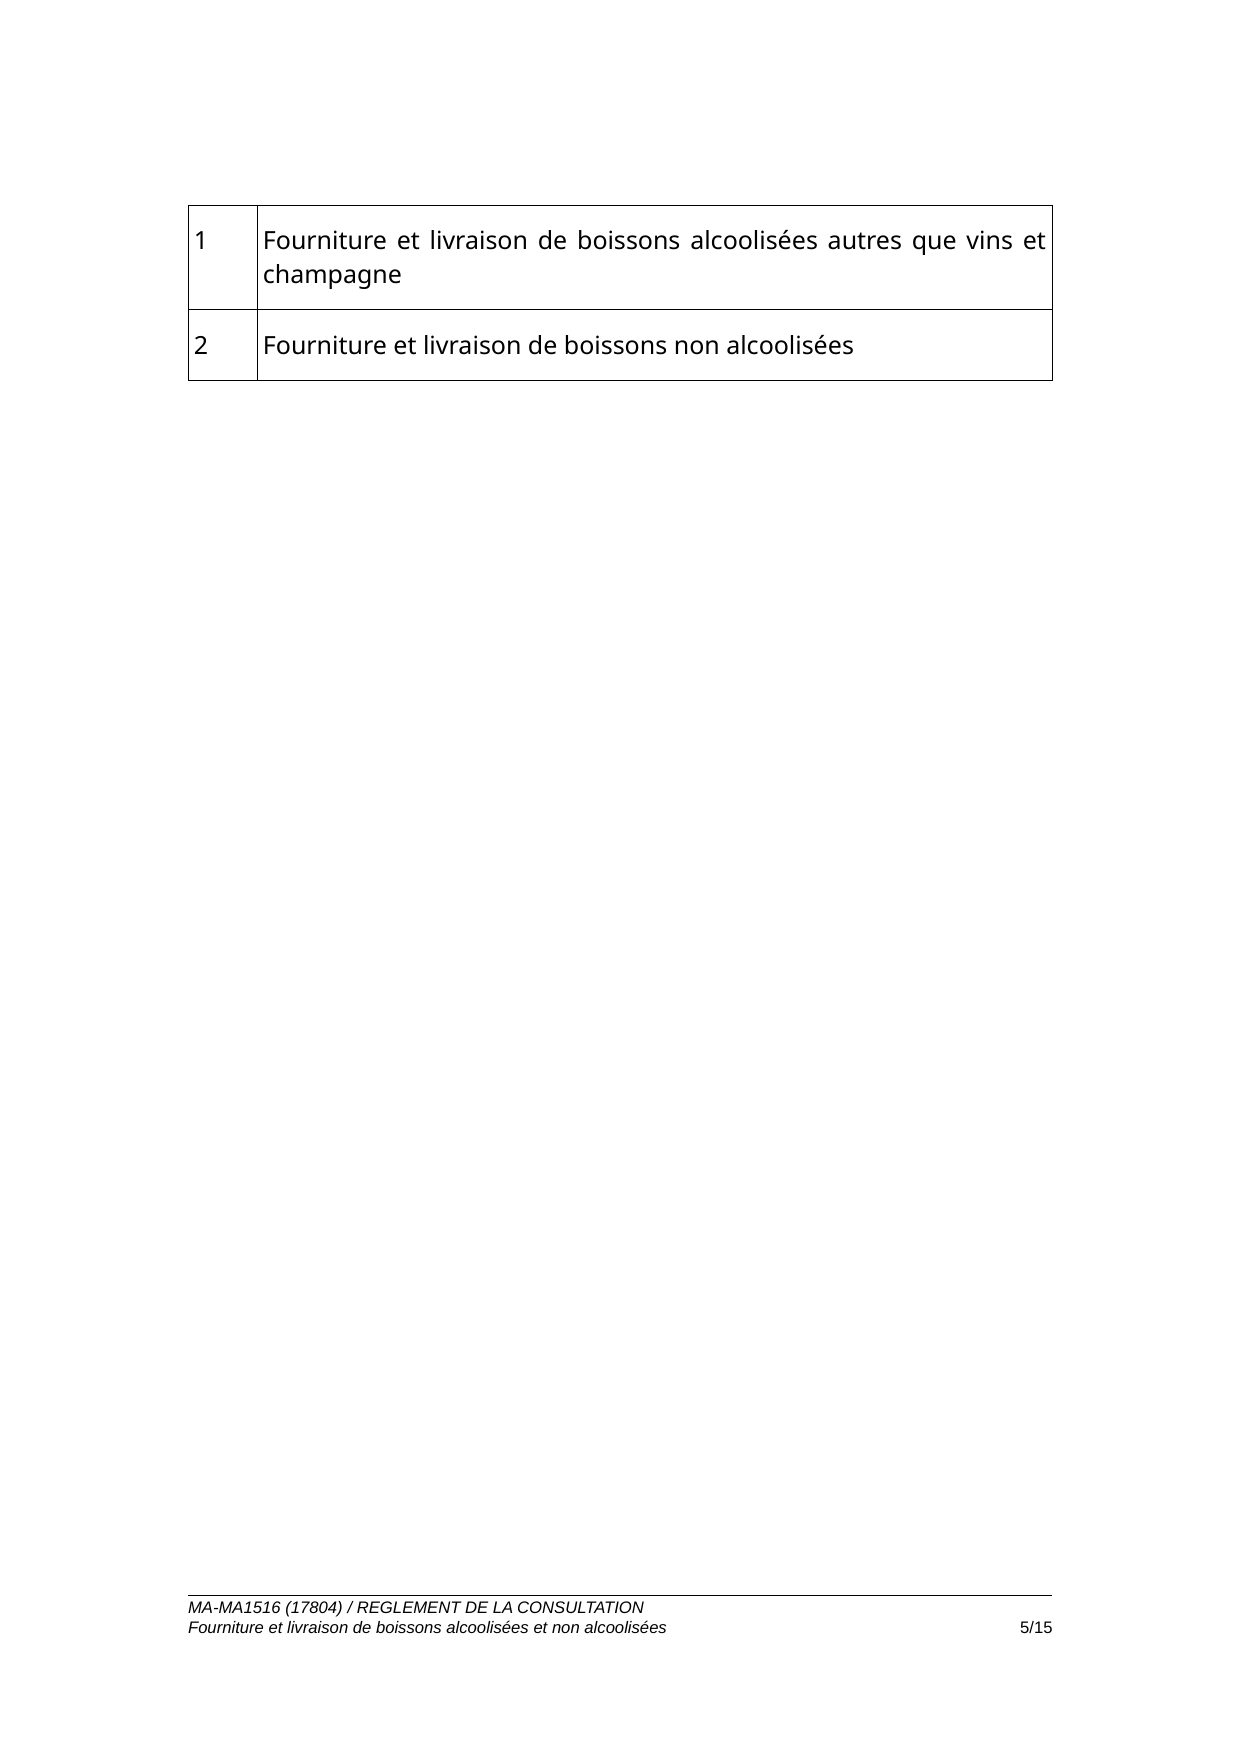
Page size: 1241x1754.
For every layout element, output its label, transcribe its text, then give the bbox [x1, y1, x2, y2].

table_cell 2 [189, 310, 257, 380]
table_cell 1 [189, 206, 257, 309]
table_cell Fourniture et livraison de boissons alcoolisées autres que vins et champagne [258, 206, 1052, 309]
table_cell Fourniture et livraison de boissons non alcoolisées [258, 310, 1052, 380]
